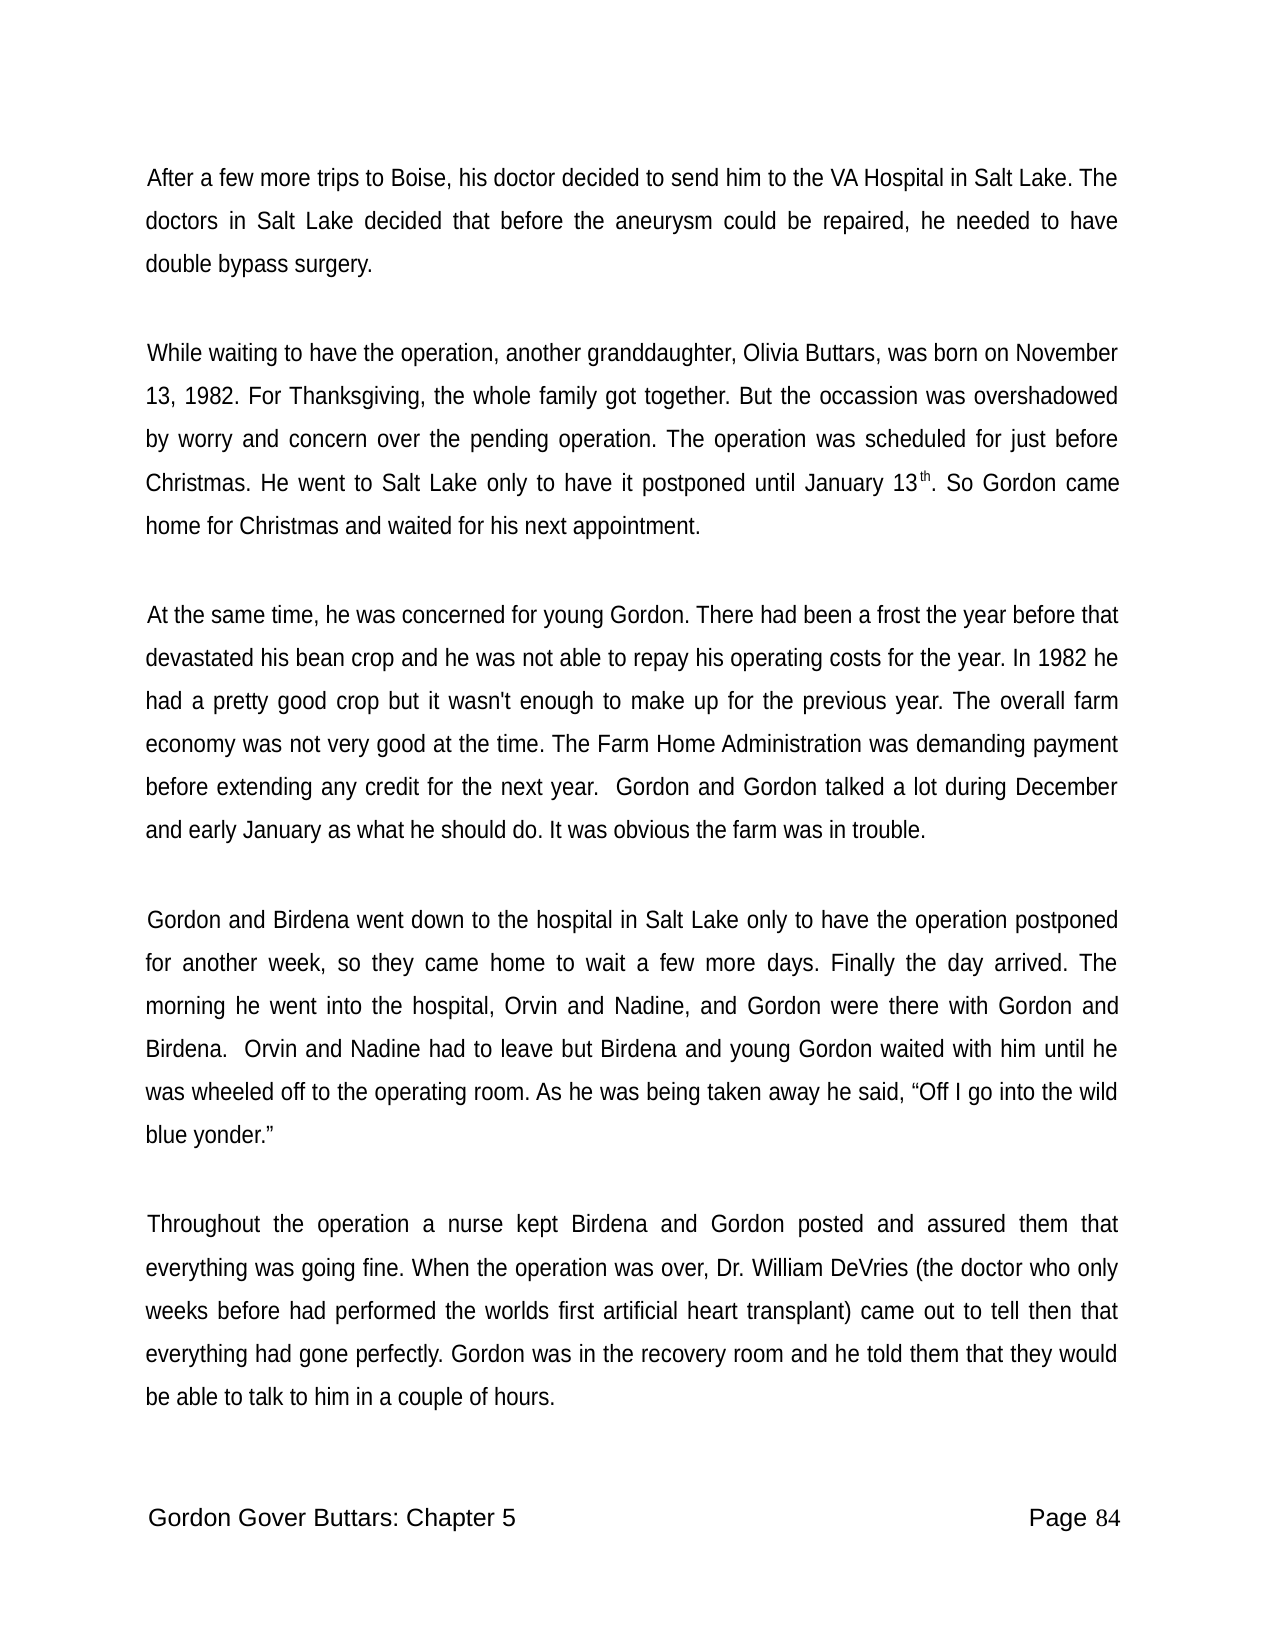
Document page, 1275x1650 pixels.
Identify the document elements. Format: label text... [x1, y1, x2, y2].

text At the same time, he was concerned for young Gordon. There had been a frost the year before that devastated his bean crop and he was not able to repay his operating costs for the year. In 1982 he had a pretty good crop but it wasn't enough to make up for the previous year. The overall farm economy was not very good at the time. The Farm Home Administration was demanding payment before extending any credit for the next year. Gordon and Gordon talked a lot during December and early January as what he should do. It was obvious the farm was in trouble. [145, 600, 1120, 844]
text While waiting to have the operation, another granddaughter, Olivia Buttars, was born on November 13, 1982. For Thanksgiving, the whole family got together. But the occassion was overshadowed by worry and concern over the pending operation. The operation was scheduled for just before Christmas. He went to Salt Lake only to have it postponed until January 13th. So Gordon came home for Christmas and waited for his next appointment. [145, 338, 1120, 539]
text Throughout the operation a nurse kept Birdena and Gordon posted and assured them that everything was going fine. When the operation was over, Dr. William DeVries (the doctor who only weeks before had performed the worlds first artificial heart transplant) came out to tell then that everything had gone perfectly. Gordon was in the recovery room and he told them that they would be able to talk to him in a couple of hours. [145, 1209, 1120, 1411]
text After a few more trips to Boise, his doctor decided to send him to the VA Hospital in Salt Lake. The doctors in Salt Lake decided that before the aneurysm could be repaired, he needed to have double bypass surgery. [145, 163, 1120, 278]
text Gordon and Birdena went down to the hospital in Salt Lake only to have the operation postponed for another week, so they came home to wait a few more days. Finally the day arrived. The morning he went into the hospital, Orvin and Nadine, and Gordon were there with Gordon and Birdena. Orvin and Nadine had to leave but Birdena and young Gordon waited with him until he was wheeled off to the operating room. As he was being taken away he said, “Off I go into the wild blue yonder.” [145, 904, 1120, 1149]
